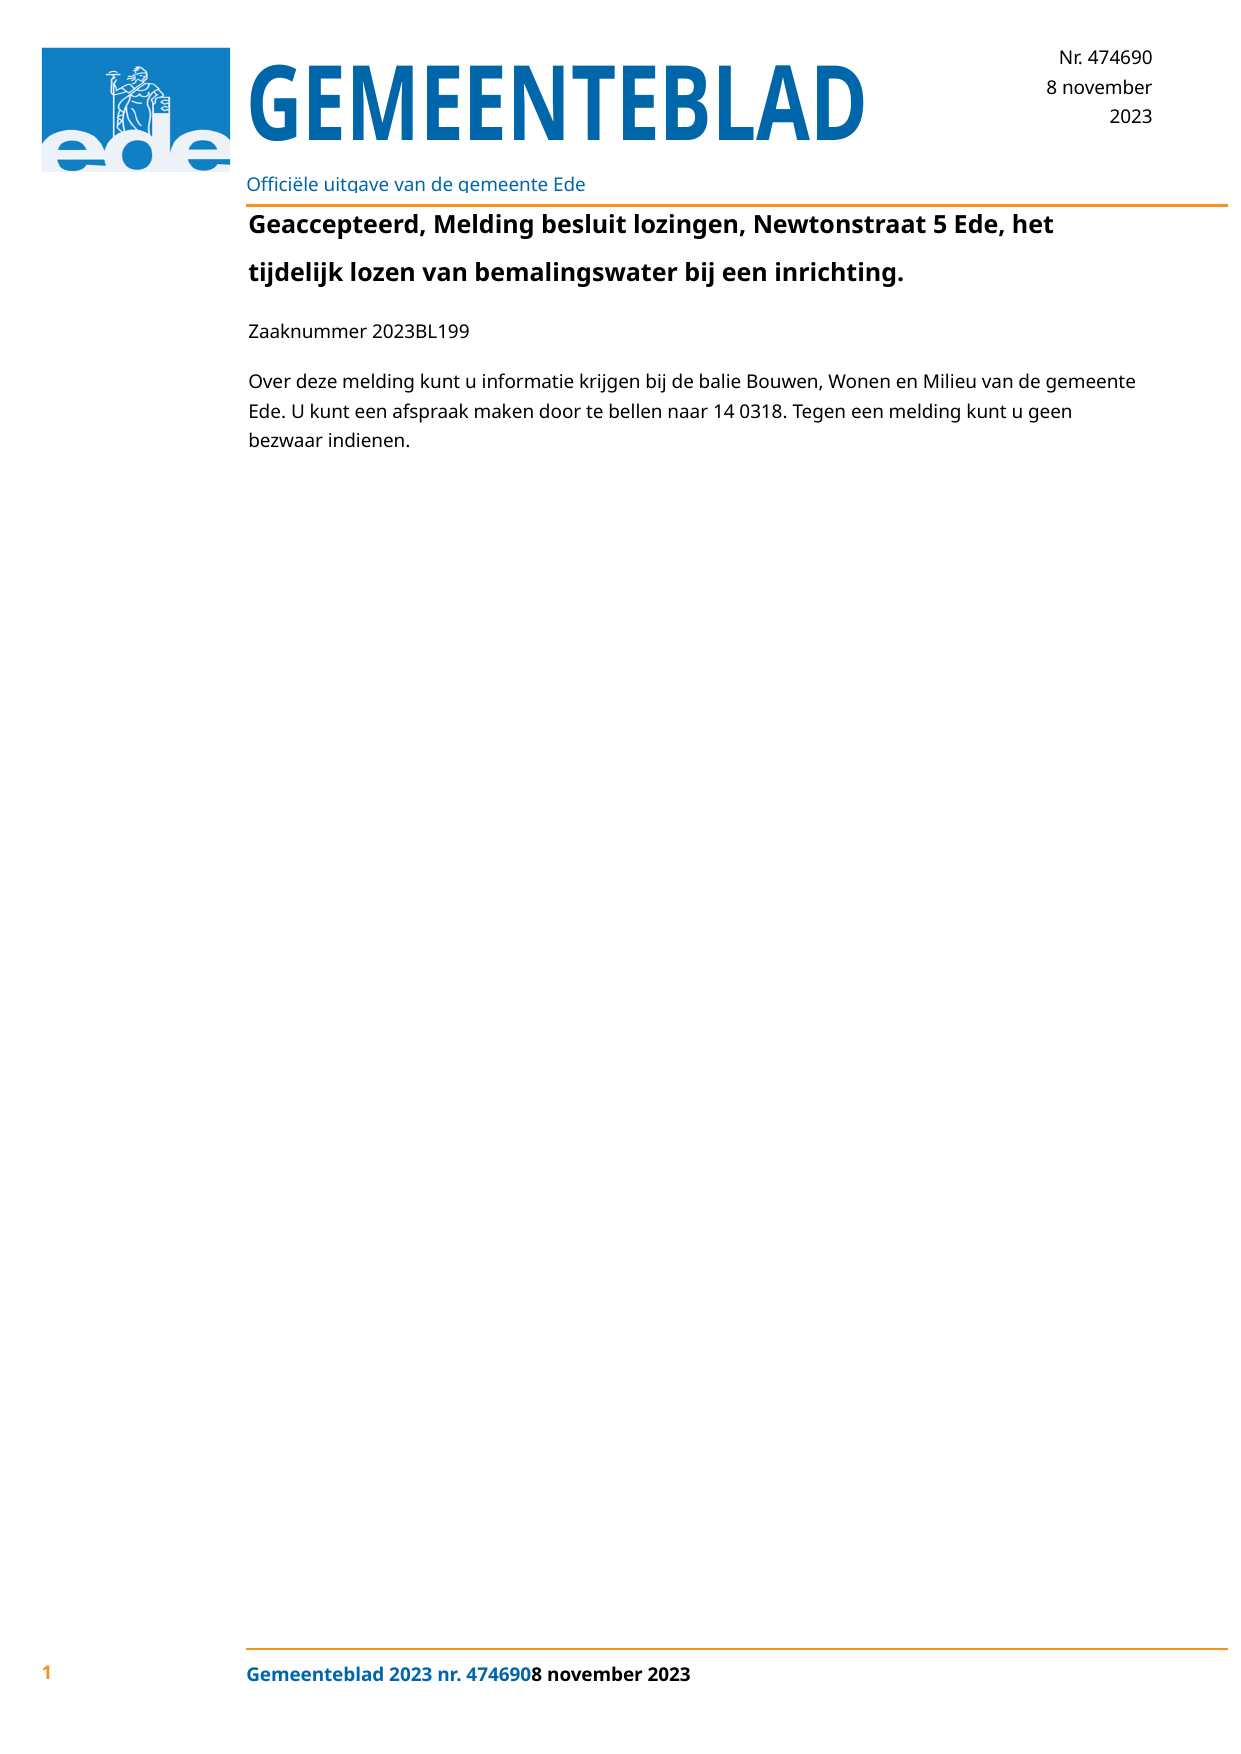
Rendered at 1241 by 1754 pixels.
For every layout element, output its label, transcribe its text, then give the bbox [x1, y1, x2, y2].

text Geaccepteerd, Melding besluit lozingen, Newtonstraat 5 Ede, het tijdelijk lozen van bemalingswater bij een inrichting. [248, 207, 1152, 288]
picture [41, 47, 231, 172]
text Over deze melding kunt u informatie krijgen bij de balie Bouwen, Wonen en Milieu van de gemeente Ede. U kunt een afspraak maken door te bellen naar 14 0318. Tegen een melding kunt u geen bezwaar indienen. [248, 368, 1152, 453]
text Zaaknummer 2023BL199 [248, 318, 1152, 344]
